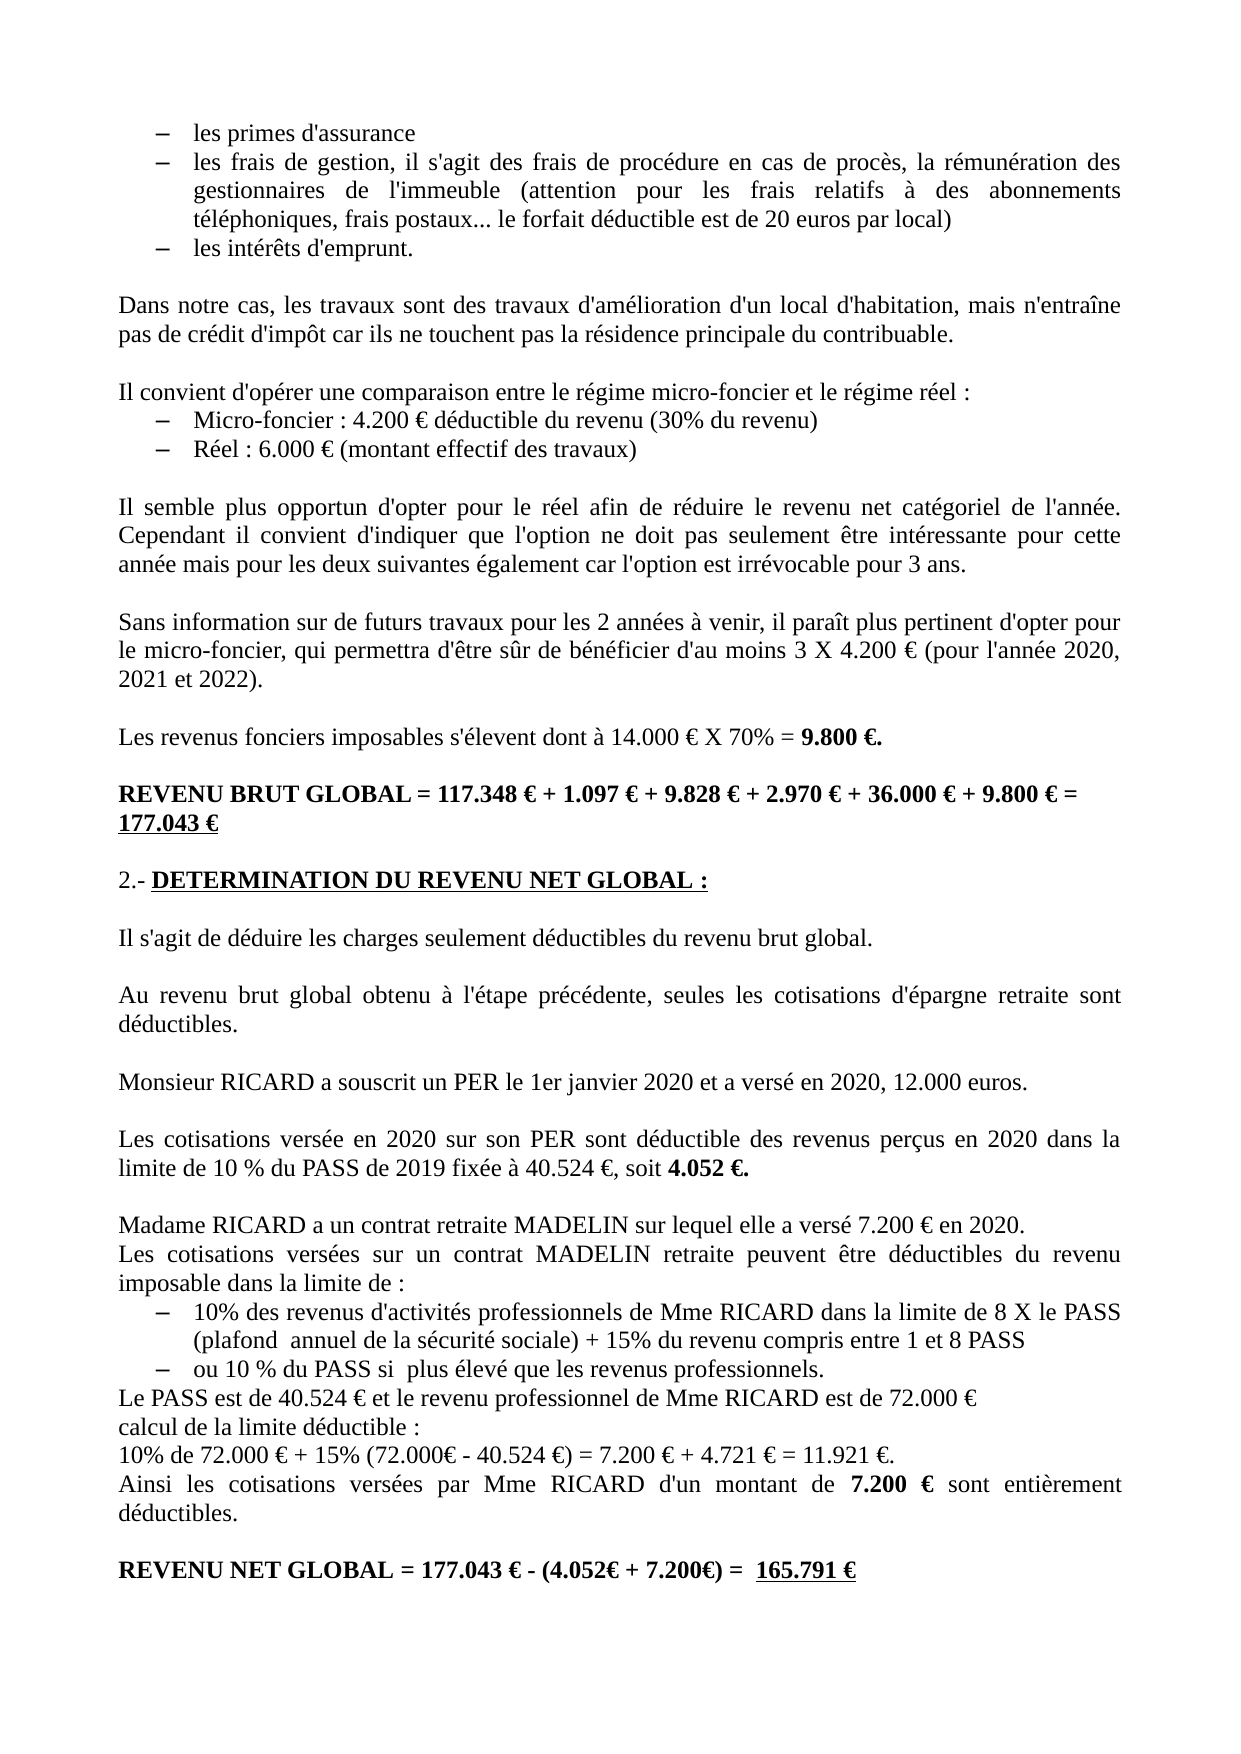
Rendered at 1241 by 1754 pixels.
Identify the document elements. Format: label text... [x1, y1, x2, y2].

text Il convient d'opérer une comparaison entre le régime micro-foncier et le régime réel : [118, 377, 1122, 406]
text Dans notre cas, les travaux sont des travaux d'amélioration d'un local d'habitation, mais n'entraîne pas de crédit d'impôt car ils ne touchent pas la résidence principale du contribuable. [118, 291, 1122, 348]
text Ainsi les cotisations versées par Mme RICARD d'un montant de 7.200 € sont entièrement déductibles. [118, 1469, 1122, 1527]
text Le PASS est de 40.524 € et le revenu professionnel de Mme RICARD est de 72.000 € [118, 1383, 1122, 1412]
text Madame RICARD a un contrat retraite MADELIN sur lequel elle a versé 7.200 € en 2020. [118, 1211, 1122, 1239]
text REVENU NET GLOBAL = 177.043 € - (4.052€ + 7.200€) = 165.791 € [118, 1556, 1122, 1584]
text Les revenus fonciers imposables s'élevent dont à 14.000 € X 70% = 9.800 €. [118, 722, 1122, 751]
text REVENU BRUT GLOBAL = 117.348 € + 1.097 € + 9.828 € + 2.970 € + 36.000 € + 9.800 € = [118, 779, 1122, 808]
text 10% de 72.000 € + 15% (72.000€ - 40.524 €) = 7.200 € + 4.721 € = 11.921 €. [118, 1441, 1122, 1469]
text calcul de la limite déductible : [118, 1412, 1122, 1441]
text Il s'agit de déduire les charges seulement déductibles du revenu brut global. [118, 923, 1122, 952]
text Il semble plus opportun d'opter pour le réel afin de réduire le revenu net catégoriel de l'année. Cependant il convient d'indiquer que l'option ne doit pas seulement être intéressante pour cette année mais pour les deux suivantes également car l'option est irrévocable pour 3 ans. [118, 492, 1122, 578]
text 2.- DETERMINATION DU REVENU NET GLOBAL : [118, 866, 1122, 894]
list Réel : 6.000 € (montant effectif des travaux) [156, 434, 1122, 463]
list ou 10 % du PASS si plus élevé que les revenus professionnels. [156, 1354, 1122, 1383]
list les frais de gestion, il s'agit des frais de procédure en cas de procès, la rémunération des gestionnaires de l'immeuble (attention pour les frais relatifs à des abonnements téléphoniques, frais postaux... le forfait déductible est de 20 euros par local) [156, 147, 1122, 233]
text 177.043 € [118, 808, 1122, 837]
text Les cotisations versée en 2020 sur son PER sont déductible des revenus perçus en 2020 dans la limite de 10 % du PASS de 2019 fixée à 40.524 €, soit 4.052 €. [118, 1124, 1122, 1182]
list 10% des revenus d'activités professionnels de Mme RICARD dans la limite de 8 X le PASS (plafond annuel de la sécurité sociale) + 15% du revenu compris entre 1 et 8 PASS [156, 1297, 1122, 1354]
text Les cotisations versées sur un contrat MADELIN retraite peuvent être déductibles du revenu imposable dans la limite de : [118, 1239, 1122, 1297]
list les primes d'assurance [156, 118, 1122, 147]
text Au revenu brut global obtenu à l'étape précédente, seules les cotisations d'épargne retraite sont déductibles. [118, 981, 1122, 1038]
list les intérêts d'emprunt. [156, 233, 1122, 262]
list Micro-foncier : 4.200 € déductible du revenu (30% du revenu) [156, 406, 1122, 434]
text Monsieur RICARD a souscrit un PER le 1er janvier 2020 et a versé en 2020, 12.000 euros. [118, 1067, 1122, 1096]
text Sans information sur de futurs travaux pour les 2 années à venir, il paraît plus pertinent d'opter pour le micro-foncier, qui permettra d'être sûr de bénéficier d'au moins 3 X 4.200 € (pour l'année 2020, 2021 et 2022). [118, 607, 1122, 693]
